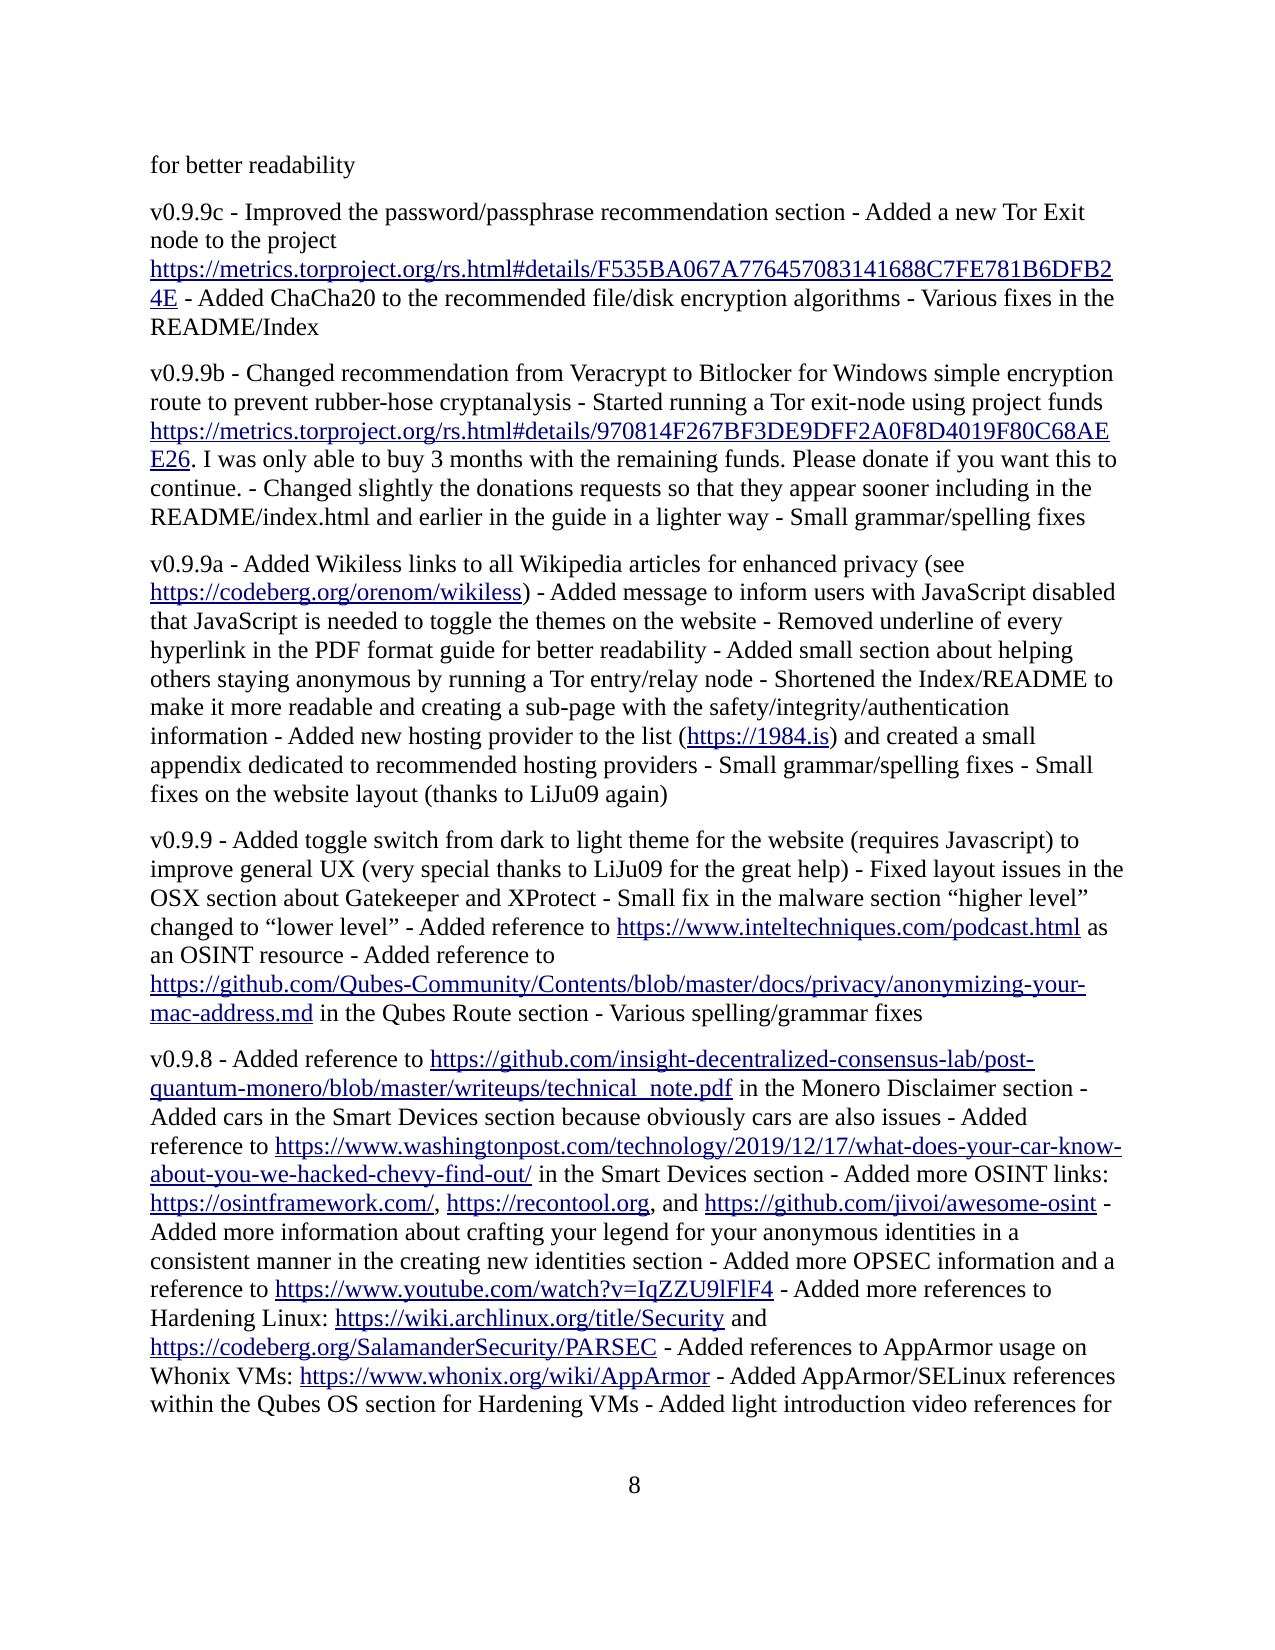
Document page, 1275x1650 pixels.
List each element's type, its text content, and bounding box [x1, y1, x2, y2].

text v0.9.9 - Added toggle switch from dark to light theme for the website (requires Javascript) to improve general UX (very special thanks to LiJu09 for the great help) - Fixed layout issues in the OSX section about Gatekeeper and XProtect - Small fix in the malware section “higher level” changed to “lower level” - Added reference to https://www.inteltechniques.com/podcast.html as an OSINT resource - Added reference to https://github.com/Qubes-Community/Contents/blob/master/docs/privacy/anonymizing-your-mac-address.md in the Qubes Route section - Various spelling/grammar fixes [150, 825, 1125, 1027]
text v0.9.9c - Improved the password/passphrase recommendation section - Added a new Tor Exit node to the project https://metrics.torproject.org/rs.html#details/F535BA067A776457083141688C7FE781B6DFB24E - Added ChaCha20 to the recommended file/disk encryption algorithms - Various fixes in the README/Index [150, 197, 1125, 340]
text v0.9.8 - Added reference to https://github.com/insight-decentralized-consensus-lab/post-quantum-monero/blob/master/writeups/technical_note.pdf in the Monero Disclaimer section - Added cars in the Smart Devices section because obviously cars are also issues - Added reference to https://www.washingtonpost.com/technology/2019/12/17/what-does-your-car-know-about-you-we-hacked-chevy-find-out/ in the Smart Devices section - Added more OSINT links: https://osintframework.com/, https://recontool.org, and https://github.com/jivoi/awesome-osint - Added more information about crafting your legend for your anonymous identities in a consistent manner in the creating new identities section - Added more OPSEC information and a reference to https://www.youtube.com/watch?v=IqZZU9lFlF4 - Added more references to Hardening Linux: https://wiki.archlinux.org/title/Security and https://codeberg.org/SalamanderSecurity/PARSEC - Added references to AppArmor usage on Whonix VMs: https://www.whonix.org/wiki/AppArmor - Added AppArmor/SELinux references within the Qubes OS section for Hardening VMs - Added light introduction video references for [150, 1044, 1125, 1418]
text v0.9.9a - Added Wikiless links to all Wikipedia articles for enhanced privacy (see https://codeberg.org/orenom/wikiless) - Added message to inform users with JavaScript disabled that JavaScript is needed to toggle the themes on the website - Removed underline of every hyperlink in the PDF format guide for better readability - Added small section about helping others staying anonymous by running a Tor entry/relay node - Shortened the Index/README to make it more readable and creating a sub-page with the safety/integrity/authentication information - Added new hosting provider to the list (https://1984.is) and created a small appendix dedicated to recommended hosting providers - Small grammar/spelling fixes - Small fixes on the website layout (thanks to LiJu09 again) [150, 549, 1125, 807]
text for better readability [150, 150, 1125, 179]
text v0.9.9b - Changed recommendation from Veracrypt to Bitlocker for Windows simple encryption route to prevent rubber-hose cryptanalysis - Started running a Tor exit-node using project funds https://metrics.torproject.org/rs.html#details/970814F267BF3DE9DFF2A0F8D4019F80C68AEE26. I was only able to buy 3 months with the remaining funds. Please donate if you want this to continue. - Changed slightly the donations requests so that they appear sooner including in the README/index.html and earlier in the guide in a lighter way - Small grammar/spelling fixes [150, 358, 1125, 531]
